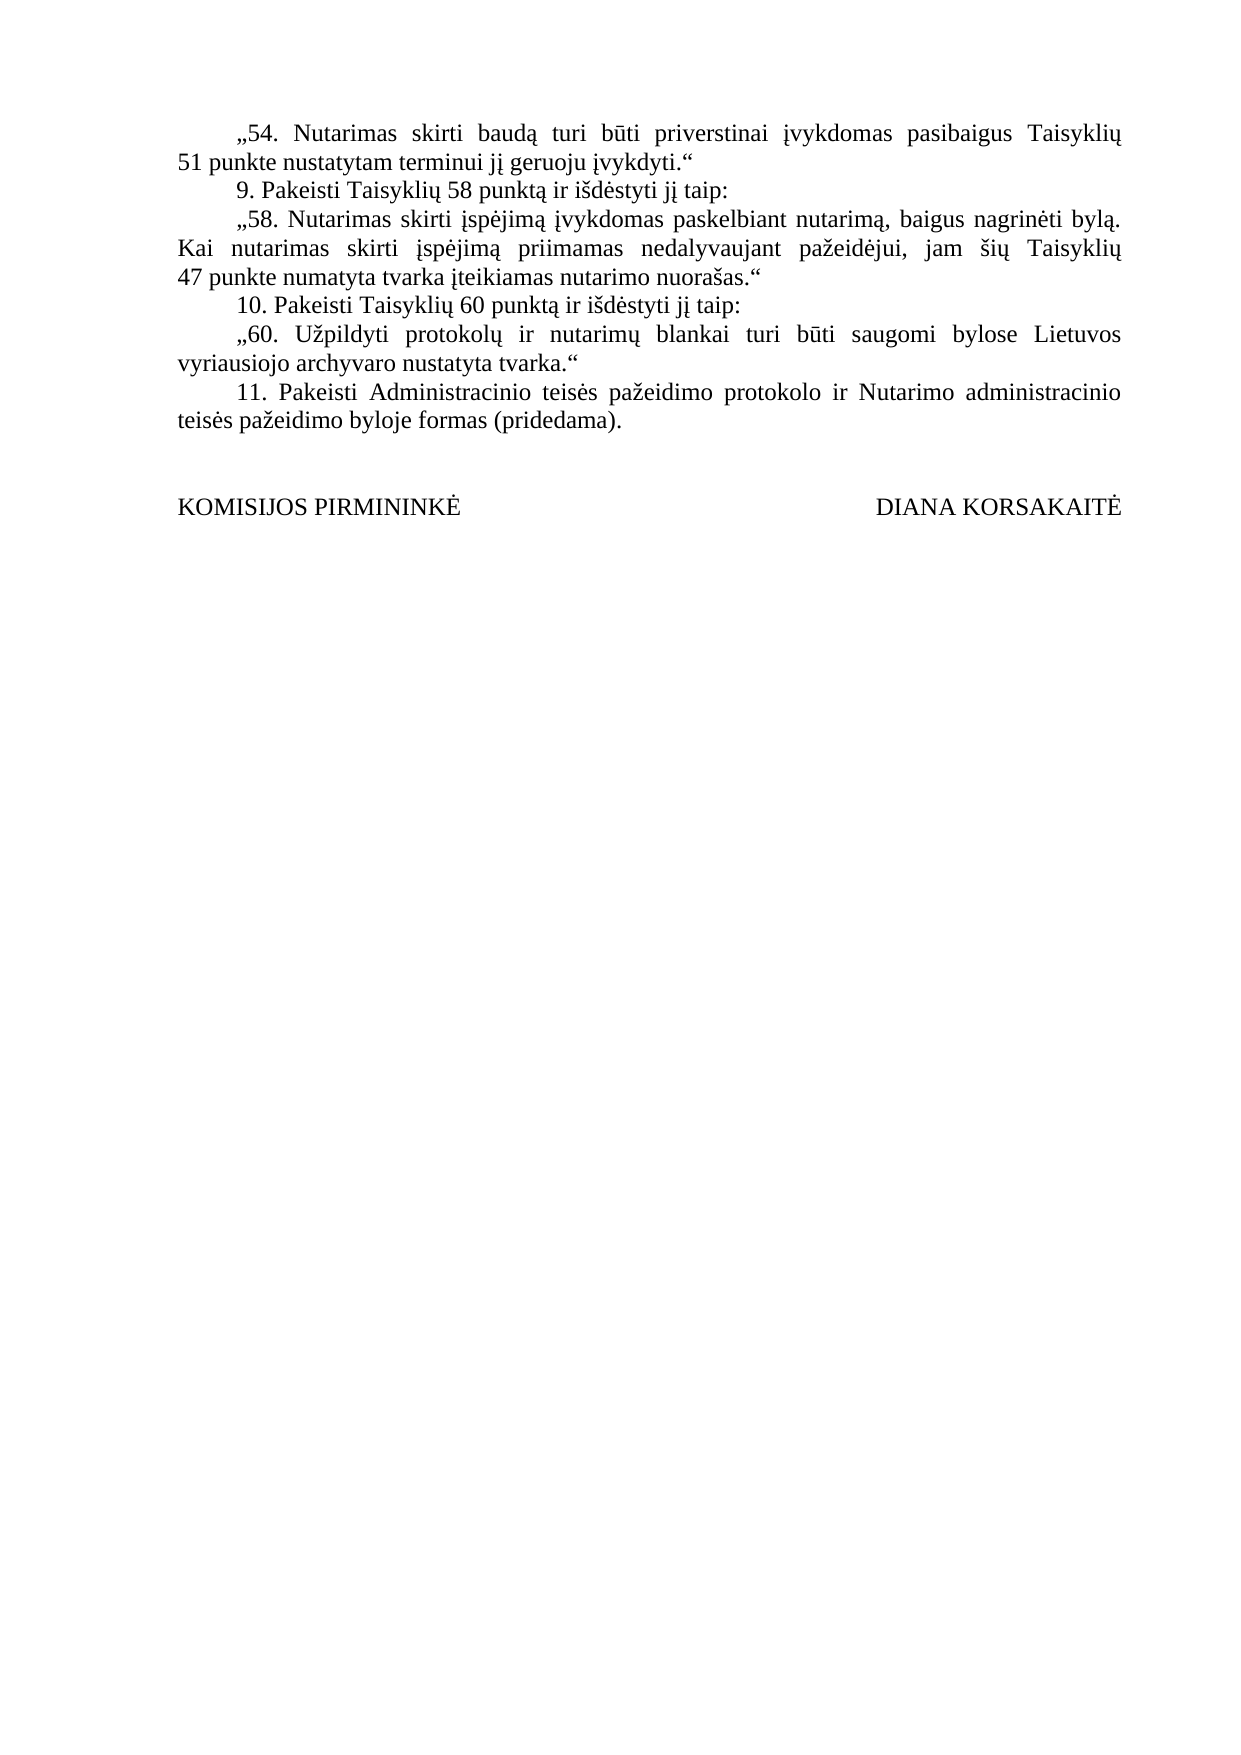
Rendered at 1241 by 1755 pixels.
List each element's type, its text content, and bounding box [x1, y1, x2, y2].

text „58. Nutarimas skirti įspėjimą įvykdomas paskelbiant nutarimą, baigus nagrinėti bylą. Kai nutarimas skirti įspėjimą priimamas nedalyvaujant pažeidėjui, jam šių Taisyklių 47 punkte numatyta tvarka įteikiamas nutarimo nuorašas.“ [177, 204, 1122, 291]
text 10. Pakeisti Taisyklių 60 punktą ir išdėstyti jį taip: [177, 291, 1122, 319]
text Komisijos pirmininkė Diana Korsakaitė [177, 492, 1122, 521]
text „54. Nutarimas skirti baudą turi būti priverstinai įvykdomas pasibaigus Taisyklių 51 punkte nustatytam terminui jį geruoju įvykdyti.“ [177, 118, 1122, 176]
text 11. Pakeisti Administracinio teisės pažeidimo protokolo ir Nutarimo administracinio teisės pažeidimo byloje formas (pridedama). [177, 377, 1122, 434]
text 9. Pakeisti Taisyklių 58 punktą ir išdėstyti jį taip: [177, 176, 1122, 204]
text „60. Užpildyti protokolų ir nutarimų blankai turi būti saugomi bylose Lietuvos vyriausiojo archyvaro nustatyta tvarka.“ [177, 319, 1122, 377]
